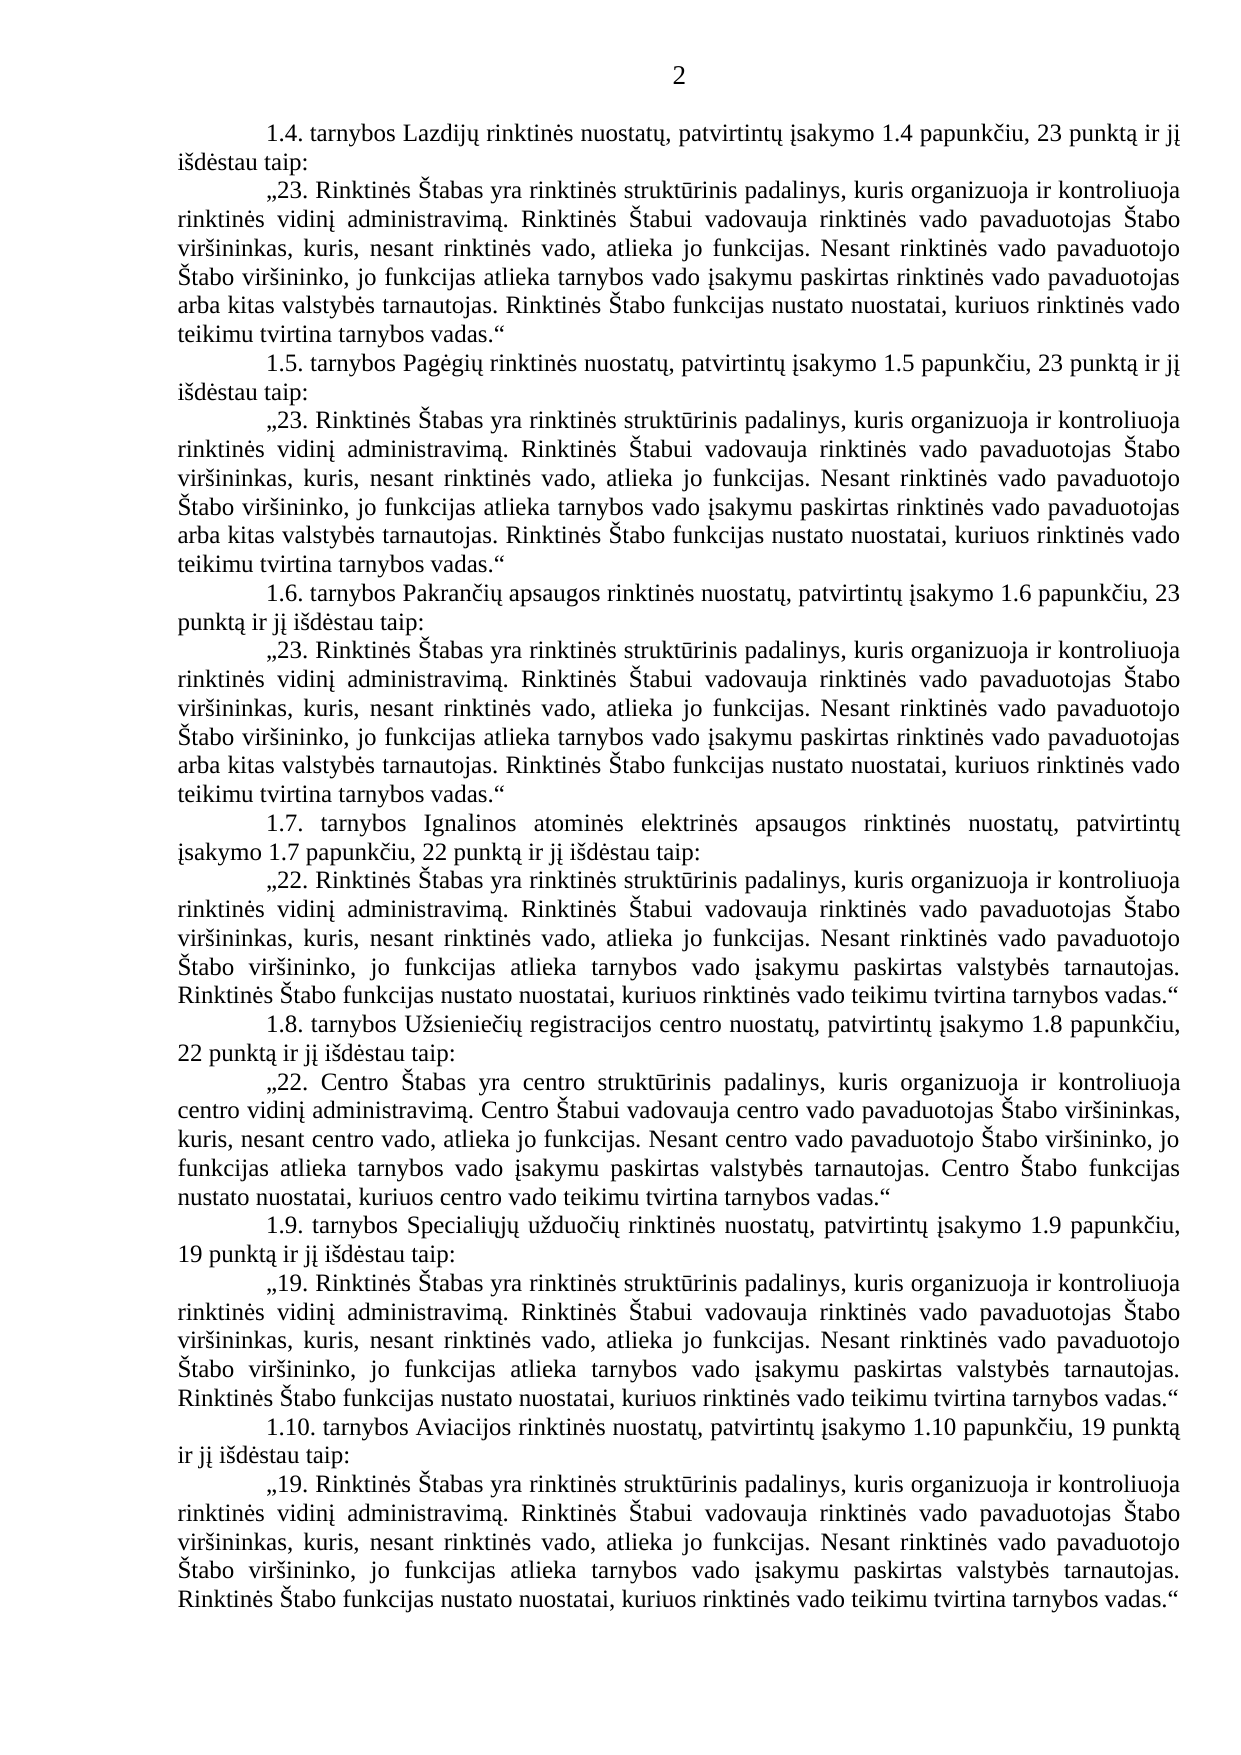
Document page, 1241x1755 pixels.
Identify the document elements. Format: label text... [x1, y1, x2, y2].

text „23. Rinktinės Štabas yra rinktinės struktūrinis padalinys, kuris organizuoja ir kontroliuoja rinktinės vidinį administravimą. Rinktinės Štabui vadovauja rinktinės vado pavaduotojas Štabo viršininkas, kuris, nesant rinktinės vado, atlieka jo funkcijas. Nesant rinktinės vado pavaduotojo Štabo viršininko, jo funkcijas atlieka tarnybos vado įsakymu paskirtas rinktinės vado pavaduotojas arba kitas valstybės tarnautojas. Rinktinės Štabo funkcijas nustato nuostatai, kuriuos rinktinės vado teikimu tvirtina tarnybos vadas.“ [177, 406, 1181, 578]
text „22. Rinktinės Štabas yra rinktinės struktūrinis padalinys, kuris organizuoja ir kontroliuoja rinktinės vidinį administravimą. Rinktinės Štabui vadovauja rinktinės vado pavaduotojas Štabo viršininkas, kuris, nesant rinktinės vado, atlieka jo funkcijas. Nesant rinktinės vado pavaduotojo Štabo viršininko, jo funkcijas atlieka tarnybos vado įsakymu paskirtas valstybės tarnautojas. Rinktinės Štabo funkcijas nustato nuostatai, kuriuos rinktinės vado teikimu tvirtina tarnybos vadas.“ [177, 866, 1181, 1009]
text „22. Centro Štabas yra centro struktūrinis padalinys, kuris organizuoja ir kontroliuoja centro vidinį administravimą. Centro Štabui vadovauja centro vado pavaduotojas Štabo viršininkas, kuris, nesant centro vado, atlieka jo funkcijas. Nesant centro vado pavaduotojo Štabo viršininko, jo funkcijas atlieka tarnybos vado įsakymu paskirtas valstybės tarnautojas. Centro Štabo funkcijas nustato nuostatai, kuriuos centro vado teikimu tvirtina tarnybos vadas.“ [177, 1067, 1181, 1211]
text 1.6. tarnybos Pakrančių apsaugos rinktinės nuostatų, patvirtintų įsakymo 1.6 papunkčiu, 23 punktą ir jį išdėstau taip: [177, 578, 1181, 636]
text „23. Rinktinės Štabas yra rinktinės struktūrinis padalinys, kuris organizuoja ir kontroliuoja rinktinės vidinį administravimą. Rinktinės Štabui vadovauja rinktinės vado pavaduotojas Štabo viršininkas, kuris, nesant rinktinės vado, atlieka jo funkcijas. Nesant rinktinės vado pavaduotojo Štabo viršininko, jo funkcijas atlieka tarnybos vado įsakymu paskirtas rinktinės vado pavaduotojas arba kitas valstybės tarnautojas. Rinktinės Štabo funkcijas nustato nuostatai, kuriuos rinktinės vado teikimu tvirtina tarnybos vadas.“ [177, 176, 1181, 348]
text 1.7. tarnybos Ignalinos atominės elektrinės apsaugos rinktinės nuostatų, patvirtintų įsakymo 1.7 papunkčiu, 22 punktą ir jį išdėstau taip: [177, 808, 1181, 866]
text 1.10. tarnybos Aviacijos rinktinės nuostatų, patvirtintų įsakymo 1.10 papunkčiu, 19 punktą ir jį išdėstau taip: [177, 1412, 1181, 1469]
text „19. Rinktinės Štabas yra rinktinės struktūrinis padalinys, kuris organizuoja ir kontroliuoja rinktinės vidinį administravimą. Rinktinės Štabui vadovauja rinktinės vado pavaduotojas Štabo viršininkas, kuris, nesant rinktinės vado, atlieka jo funkcijas. Nesant rinktinės vado pavaduotojo Štabo viršininko, jo funkcijas atlieka tarnybos vado įsakymu paskirtas valstybės tarnautojas. Rinktinės Štabo funkcijas nustato nuostatai, kuriuos rinktinės vado teikimu tvirtina tarnybos vadas.“ [177, 1268, 1181, 1412]
text 1.8. tarnybos Užsieniečių registracijos centro nuostatų, patvirtintų įsakymo 1.8 papunkčiu, 22 punktą ir jį išdėstau taip: [177, 1009, 1181, 1067]
text 1.9. tarnybos Specialiųjų užduočių rinktinės nuostatų, patvirtintų įsakymo 1.9 papunkčiu, 19 punktą ir jį išdėstau taip: [177, 1211, 1181, 1268]
text 1.4. tarnybos Lazdijų rinktinės nuostatų, patvirtintų įsakymo 1.4 papunkčiu, 23 punktą ir jį išdėstau taip: [177, 118, 1181, 176]
text „19. Rinktinės Štabas yra rinktinės struktūrinis padalinys, kuris organizuoja ir kontroliuoja rinktinės vidinį administravimą. Rinktinės Štabui vadovauja rinktinės vado pavaduotojas Štabo viršininkas, kuris, nesant rinktinės vado, atlieka jo funkcijas. Nesant rinktinės vado pavaduotojo Štabo viršininko, jo funkcijas atlieka tarnybos vado įsakymu paskirtas valstybės tarnautojas. Rinktinės Štabo funkcijas nustato nuostatai, kuriuos rinktinės vado teikimu tvirtina tarnybos vadas.“ [177, 1469, 1181, 1613]
text „23. Rinktinės Štabas yra rinktinės struktūrinis padalinys, kuris organizuoja ir kontroliuoja rinktinės vidinį administravimą. Rinktinės Štabui vadovauja rinktinės vado pavaduotojas Štabo viršininkas, kuris, nesant rinktinės vado, atlieka jo funkcijas. Nesant rinktinės vado pavaduotojo Štabo viršininko, jo funkcijas atlieka tarnybos vado įsakymu paskirtas rinktinės vado pavaduotojas arba kitas valstybės tarnautojas. Rinktinės Štabo funkcijas nustato nuostatai, kuriuos rinktinės vado teikimu tvirtina tarnybos vadas.“ [177, 636, 1181, 808]
text 1.5. tarnybos Pagėgių rinktinės nuostatų, patvirtintų įsakymo 1.5 papunkčiu, 23 punktą ir jį išdėstau taip: [177, 348, 1181, 406]
